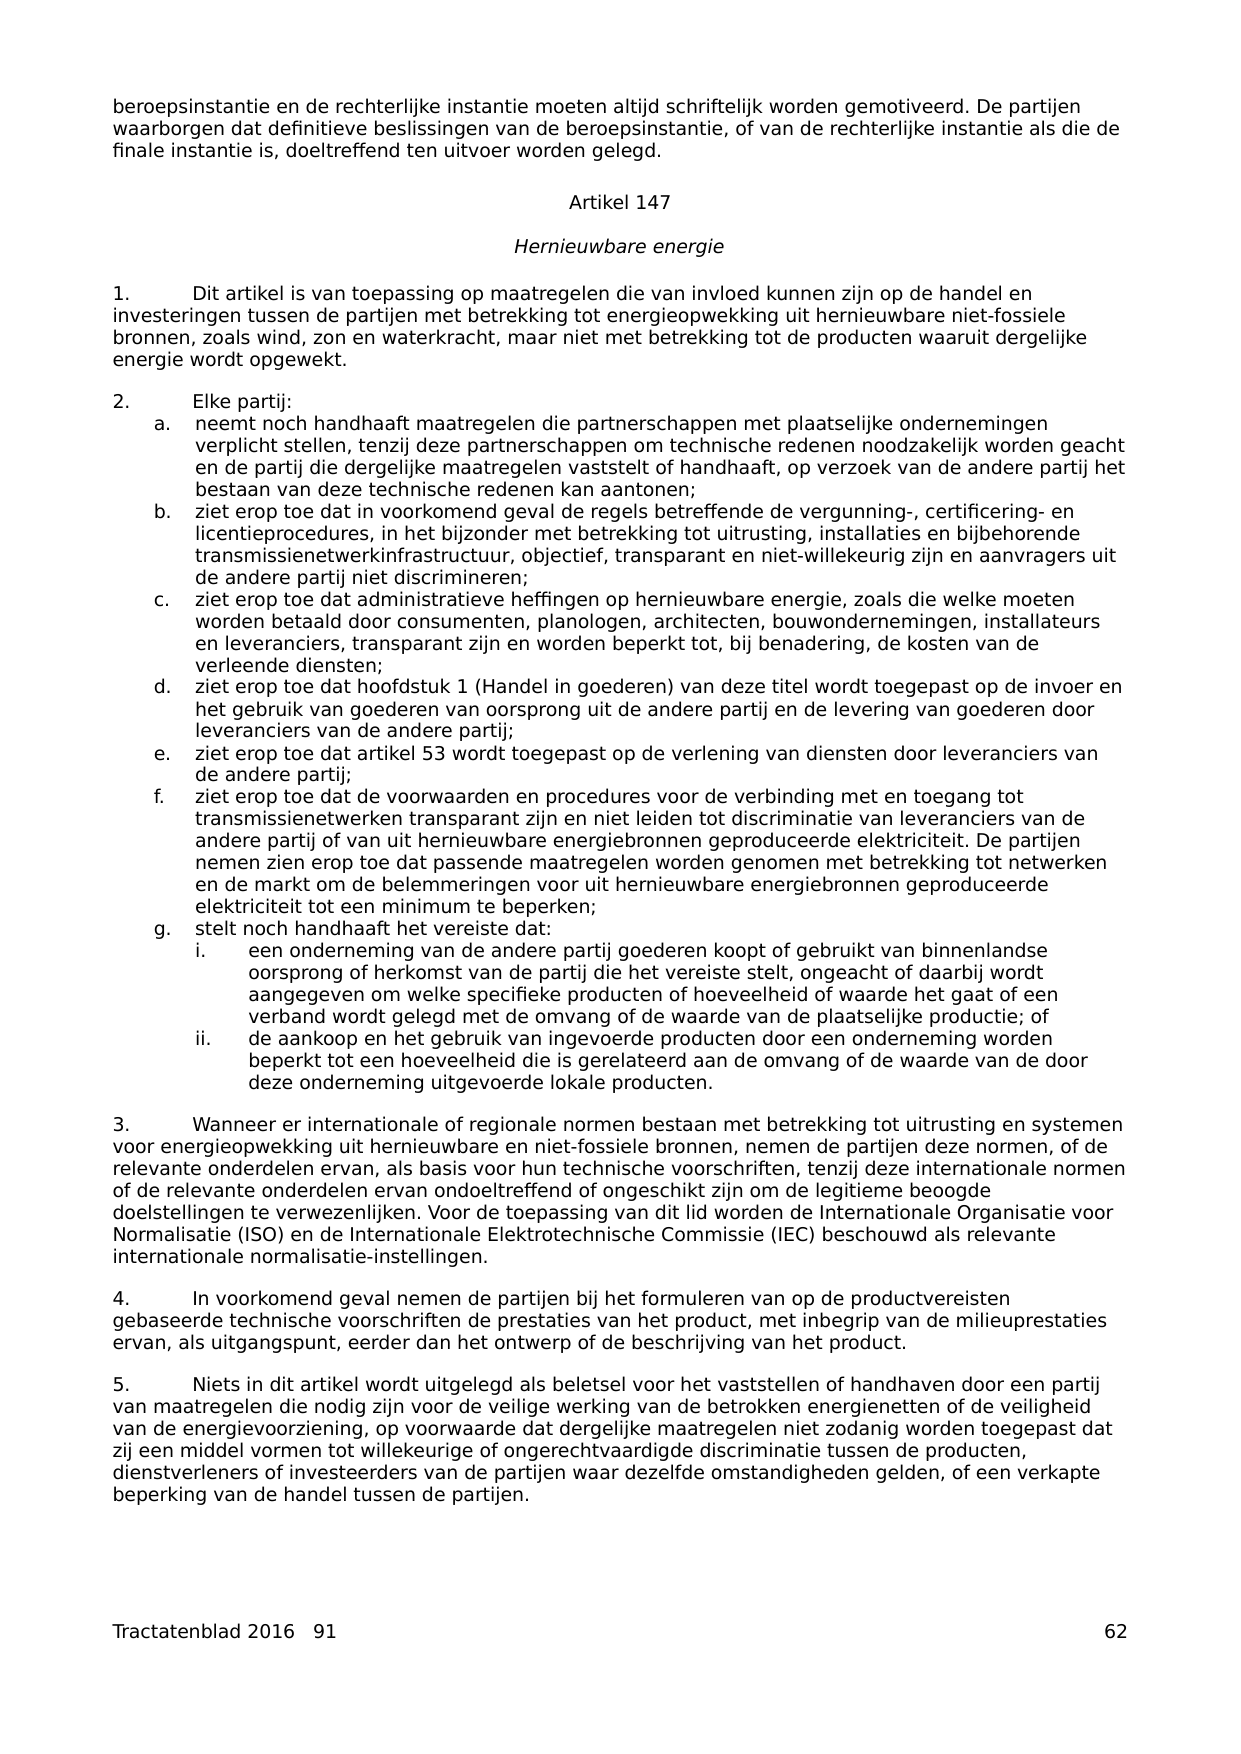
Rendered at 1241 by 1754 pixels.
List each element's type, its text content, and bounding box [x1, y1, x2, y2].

text 4. In voorkomend geval nemen de partijen bij het formuleren van op de productvereisten gebaseerde technische voorschriften de prestaties van het product, met inbegrip van de milieuprestaties ervan, als uitgangspunt, eerder dan het ontwerp of de beschrijving van het product. [112, 1288, 1128, 1354]
text 5. Niets in dit artikel wordt uitgelegd als beletsel voor het vaststellen of handhaven door een partij van maatregelen die nodig zijn voor de veilige werking van de betrokken energienetten of de veiligheid van de energievoorziening, op voorwaarde dat dergelijke maatregelen niet zodanig worden toegepast dat zij een middel vormen tot willekeurige of ongerechtvaardigde discriminatie tussen de producten, dienstverleners of investeerders van de partijen waar dezelfde omstandigheden gelden, of een verkapte beperking van de handel tussen de partijen. [112, 1374, 1128, 1506]
text i. een onderneming van de andere partij goederen koopt of gebruikt van binnenlandse oorsprong of herkomst van de partij die het vereiste stelt, ongeacht of daarbij wordt aangegeven om welke specifieke producten of hoeveelheid of waarde het gaat of een verband wordt gelegd met de omvang of de waarde van de plaatselijke productie; of [195, 940, 1128, 1028]
text c. ziet erop toe dat administratieve heffingen op hernieuwbare energie, zoals die welke moeten worden betaald door consumenten, planologen, architecten, bouwondernemingen, installateurs en leveranciers, transparant zijn en worden beperkt tot, bij benadering, de kosten van de verleende diensten; [153, 588, 1128, 676]
text 2. Elke partij: [112, 391, 1128, 413]
text ii. de aankoop en het gebruik van ingevoerde producten door een onderneming worden beperkt tot een hoeveelheid die is gerelateerd aan de omvang of de waarde van de door deze onderneming uitgevoerde lokale producten. [195, 1028, 1128, 1094]
text b. ziet erop toe dat in voorkomend geval de regels betreffende de vergunning-, certificering- en licentieprocedures, in het bijzonder met betrekking tot uitrusting, installaties en bijbehorende transmissienetwerkinfrastructuur, objectief, transparant en niet-willekeurig zijn en aanvragers uit de andere partij niet discrimineren; [153, 501, 1128, 588]
text g. stelt noch handhaaft het vereiste dat: [153, 918, 1128, 940]
text d. ziet erop toe dat hoofdstuk 1 (Handel in goederen) van deze titel wordt toegepast op de invoer en het gebruik van goederen van oorsprong uit de andere partij en de levering van goederen door leveranciers van de andere partij; [153, 676, 1128, 742]
text f. ziet erop toe dat de voorwaarden en procedures voor de verbinding met en toegang tot transmissienetwerken transparant zijn en niet leiden tot discriminatie van leveranciers van de andere partij of van uit hernieuwbare energiebronnen geproduceerde elektriciteit. De partijen nemen zien erop toe dat passende maatregelen worden genomen met betrekking tot netwerken en de markt om de belemmeringen voor uit hernieuwbare energiebronnen geproduceerde elektriciteit tot een minimum te beperken; [153, 786, 1128, 918]
text 3. Wanneer er internationale of regionale normen bestaan met betrekking tot uitrusting en systemen voor energieopwekking uit hernieuwbare en niet-fossiele bronnen, nemen de partijen deze normen, of de relevante onderdelen ervan, als basis voor hun technische voorschriften, tenzij deze internationale normen of de relevante onderdelen ervan ondoeltreffend of ongeschikt zijn om de legitieme beoogde doelstellingen te verwezenlijken. Voor de toepassing van dit lid worden de Internationale Organisatie voor Normalisatie (ISO) en de Internationale Elektrotechnische Commissie (IEC) beschouwd als relevante internationale normalisatie-instellingen. [112, 1114, 1128, 1268]
text beroepsinstantie en de rechterlijke instantie moeten altijd schriftelijk worden gemotiveerd. De partijen waarborgen dat definitieve beslissingen van de beroepsinstantie, of van de rechterlijke instantie als die de finale instantie is, doeltreffend ten uitvoer worden gelegd. [112, 96, 1128, 162]
text 1. Dit artikel is van toepassing op maatregelen die van invloed kunnen zijn op de handel en investeringen tussen de partijen met betrekking tot energieopwekking uit hernieuwbare niet-fossiele bronnen, zoals wind, zon en waterkracht, maar niet met betrekking tot de producten waaruit dergelijke energie wordt opgewekt. [112, 283, 1128, 371]
subtitle Artikel 147 Hernieuwbare energie [112, 192, 1128, 258]
text a. neemt noch handhaaft maatregelen die partnerschappen met plaatselijke ondernemingen verplicht stellen, tenzij deze partnerschappen om technische redenen noodzakelijk worden geacht en de partij die dergelijke maatregelen vaststelt of handhaaft, op verzoek van de andere partij het bestaan van deze technische redenen kan aantonen; [153, 413, 1128, 501]
text e. ziet erop toe dat artikel 53 wordt toegepast op de verlening van diensten door leveranciers van de andere partij; [153, 742, 1128, 786]
